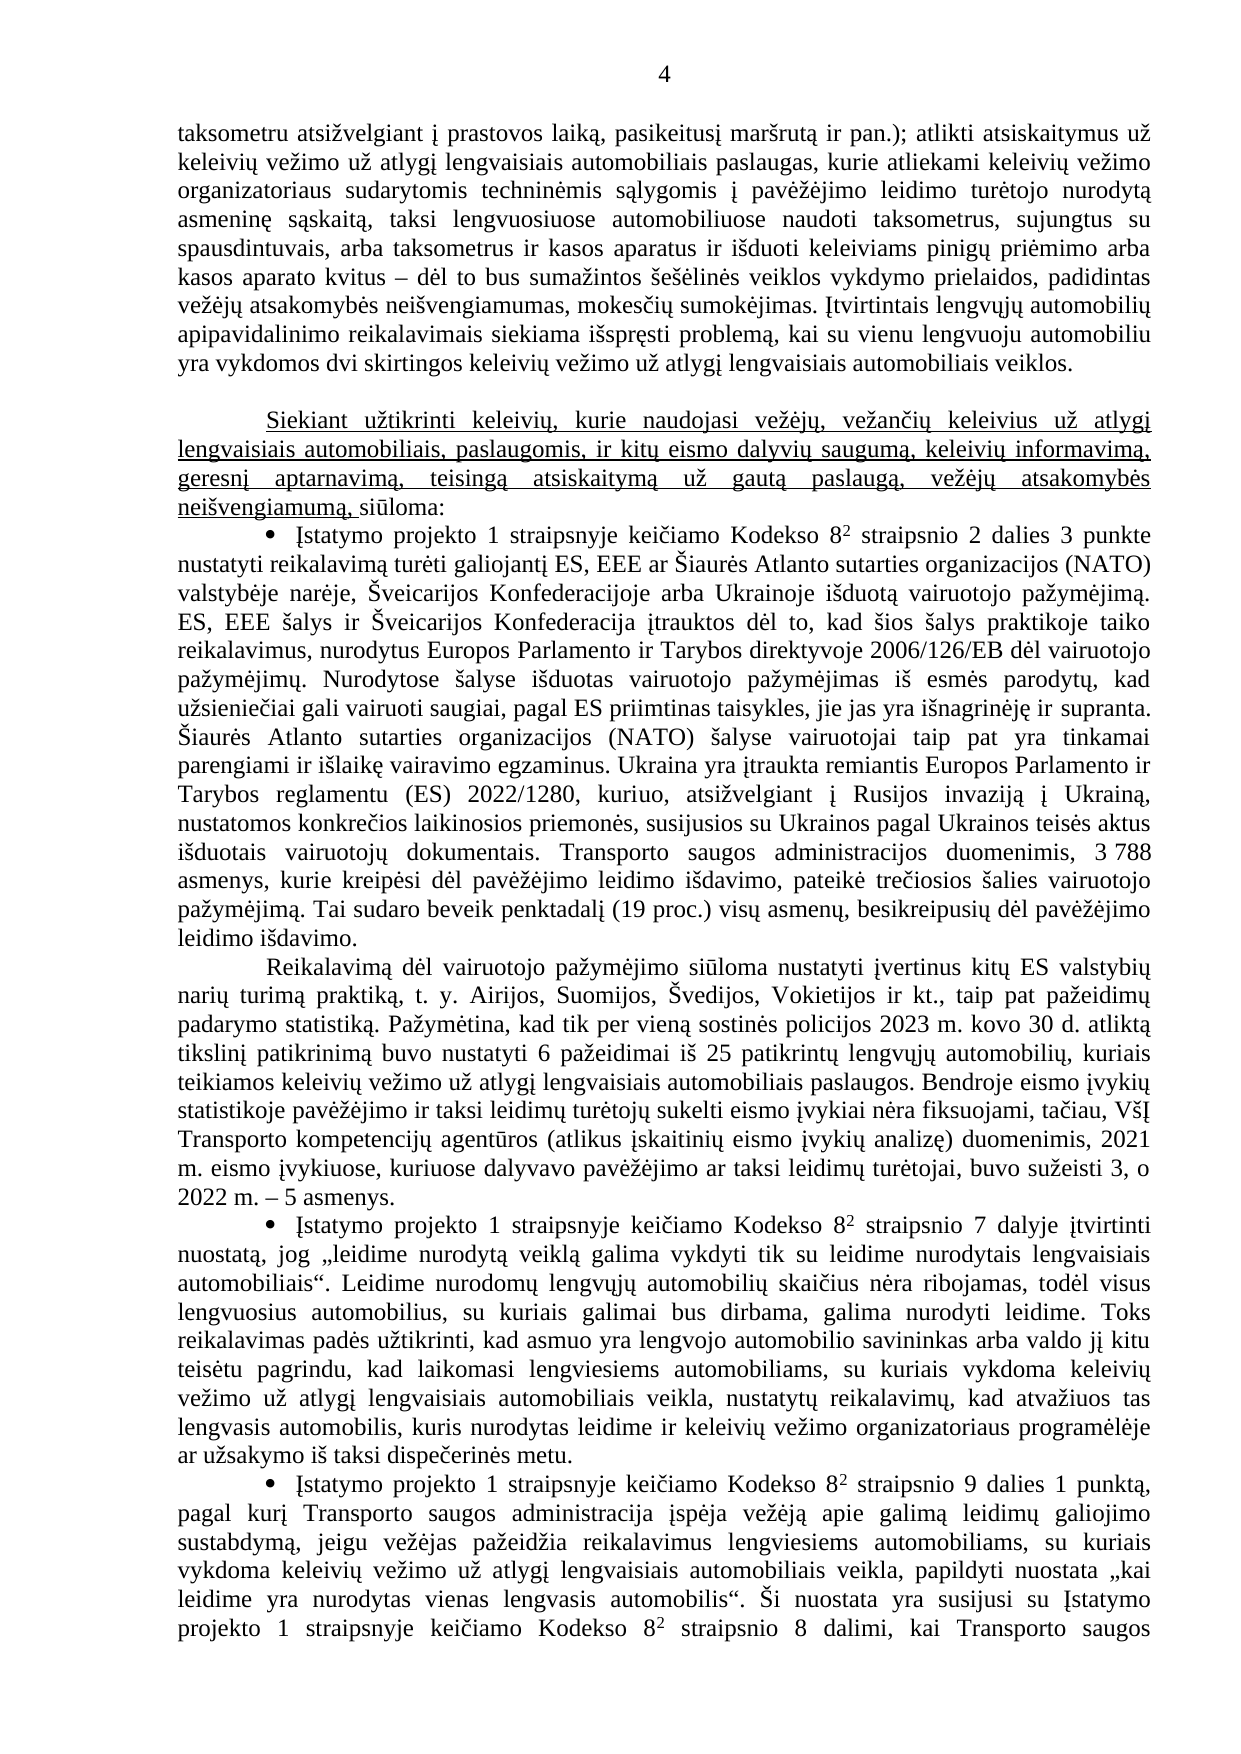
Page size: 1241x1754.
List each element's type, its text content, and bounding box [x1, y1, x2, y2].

text Siekiant užtikrinti keleivių, kurie naudojasi vežėjų, vežančių keleivius už atlygį lengvaisiais automobiliais, paslaugomis, ir kitų eismo dalyvių saugumą, keleivių informavimą, geresnį aptarnavimą, teisingą atsiskaitymą už gautą paslaugą, vežėjų atsakomybės neišvengiamumą, siūloma: [177, 406, 1152, 521]
text  Įstatymo projekto 1 straipsnyje keičiamo Kodekso 82 straipsnio 7 dalyje įtvirtinti nuostatą, jog „leidime nurodytą veiklą galima vykdyti tik su leidime nurodytais lengvaisiais automobiliais“. Leidime nurodomų lengvųjų automobilių skaičius nėra ribojamas, todėl visus lengvuosius automobilius, su kuriais galimai bus dirbama, galima nurodyti leidime. Toks reikalavimas padės užtikrinti, kad asmuo yra lengvojo automobilio savininkas arba valdo jį kitu teisėtu pagrindu, kad laikomasi lengviesiems automobiliams, su kuriais vykdoma keleivių vežimo už atlygį lengvaisiais automobiliais veikla, nustatytų reikalavimų, kad atvažiuos tas lengvasis automobilis, kuris nurodytas leidime ir keleivių vežimo organizatoriaus programėlėje ar užsakymo iš taksi dispečerinės metu. [177, 1211, 1152, 1469]
text taksometru atsižvelgiant į prastovos laiką, pasikeitusį maršrutą ir pan.); atlikti atsiskaitymus už keleivių vežimo už atlygį lengvaisiais automobiliais paslaugas, kurie atliekami keleivių vežimo organizatoriaus sudarytomis techninėmis sąlygomis į pavėžėjimo leidimo turėtojo nurodytą asmeninę sąskaitą, taksi lengvuosiuose automobiliuose naudoti taksometrus, sujungtus su spausdintuvais, arba taksometrus ir kasos aparatus ir išduoti keleiviams pinigų priėmimo arba kasos aparato kvitus – dėl to bus sumažintos šešėlinės veiklos vykdymo prielaidos, padidintas vežėjų atsakomybės neišvengiamumas, mokesčių sumokėjimas. Įtvirtintais lengvųjų automobilių apipavidalinimo reikalavimais siekiama išspręsti problemą, kai su vienu lengvuoju automobiliu yra vykdomos dvi skirtingos keleivių vežimo už atlygį lengvaisiais automobiliais veiklos. [177, 118, 1152, 377]
text  Įstatymo projekto 1 straipsnyje keičiamo Kodekso 82 straipsnio 9 dalies 1 punktą, pagal kurį Transporto saugos administracija įspėja vežėją apie galimą leidimų galiojimo sustabdymą, jeigu vežėjas pažeidžia reikalavimus lengviesiems automobiliams, su kuriais vykdoma keleivių vežimo už atlygį lengvaisiais automobiliais veikla, papildyti nuostata „kai leidime yra nurodytas vienas lengvasis automobilis“. Ši nuostata yra susijusi su Įstatymo projekto 1 straipsnyje keičiamo Kodekso 82 straipsnio 8 dalimi, kai Transporto saugos [177, 1469, 1152, 1642]
text Reikalavimą dėl vairuotojo pažymėjimo siūloma nustatyti įvertinus kitų ES valstybių narių turimą praktiką, t. y. Airijos, Suomijos, Švedijos, Vokietijos ir kt., taip pat pažeidimų padarymo statistiką. Pažymėtina, kad tik per vieną sostinės policijos 2023 m. kovo 30 d. atliktą tikslinį patikrinimą buvo nustatyti 6 pažeidimai iš 25 patikrintų lengvųjų automobilių, kuriais teikiamos keleivių vežimo už atlygį lengvaisiais automobiliais paslaugos. Bendroje eismo įvykių statistikoje pavėžėjimo ir taksi leidimų turėtojų sukelti eismo įvykiai nėra fiksuojami, tačiau, VšĮ Transporto kompetencijų agentūros (atlikus įskaitinių eismo įvykių analizę) duomenimis, 2021 m. eismo įvykiuose, kuriuose dalyvavo pavėžėjimo ar taksi leidimų turėtojai, buvo sužeisti 3, o 2022 m. – 5 asmenys. [177, 952, 1152, 1211]
text  Įstatymo projekto 1 straipsnyje keičiamo Kodekso 82 straipsnio 2 dalies 3 punkte nustatyti reikalavimą turėti galiojantį ES, EEE ar Šiaurės Atlanto sutarties organizacijos (NATO) valstybėje narėje, Šveicarijos Konfederacijoje arba Ukrainoje išduotą vairuotojo pažymėjimą. ES, EEE šalys ir Šveicarijos Konfederacija įtrauktos dėl to, kad šios šalys praktikoje taiko reikalavimus, nurodytus Europos Parlamento ir Tarybos direktyvoje 2006/126/EB dėl vairuotojo pažymėjimų. Nurodytose šalyse išduotas vairuotojo pažymėjimas iš esmės parodytų, kad užsieniečiai gali vairuoti saugiai, pagal ES priimtinas taisykles, jie jas yra išnagrinėję ir supranta. Šiaurės Atlanto sutarties organizacijos (NATO) šalyse vairuotojai taip pat yra tinkamai parengiami ir išlaikę vairavimo egzaminus. Ukraina yra įtraukta remiantis Europos Parlamento ir Tarybos reglamentu (ES) 2022/1280, kuriuo, atsižvelgiant į Rusijos invaziją į Ukrainą, nustatomos konkrečios laikinosios priemonės, susijusios su Ukrainos pagal Ukrainos teisės aktus išduotais vairuotojų dokumentais. Transporto saugos administracijos duomenimis, 3 788 asmenys, kurie kreipėsi dėl pavėžėjimo leidimo išdavimo, pateikė trečiosios šalies vairuotojo pažymėjimą. Tai sudaro beveik penktadalį (19 proc.) visų asmenų, besikreipusių dėl pavėžėjimo leidimo išdavimo. [177, 521, 1152, 952]
